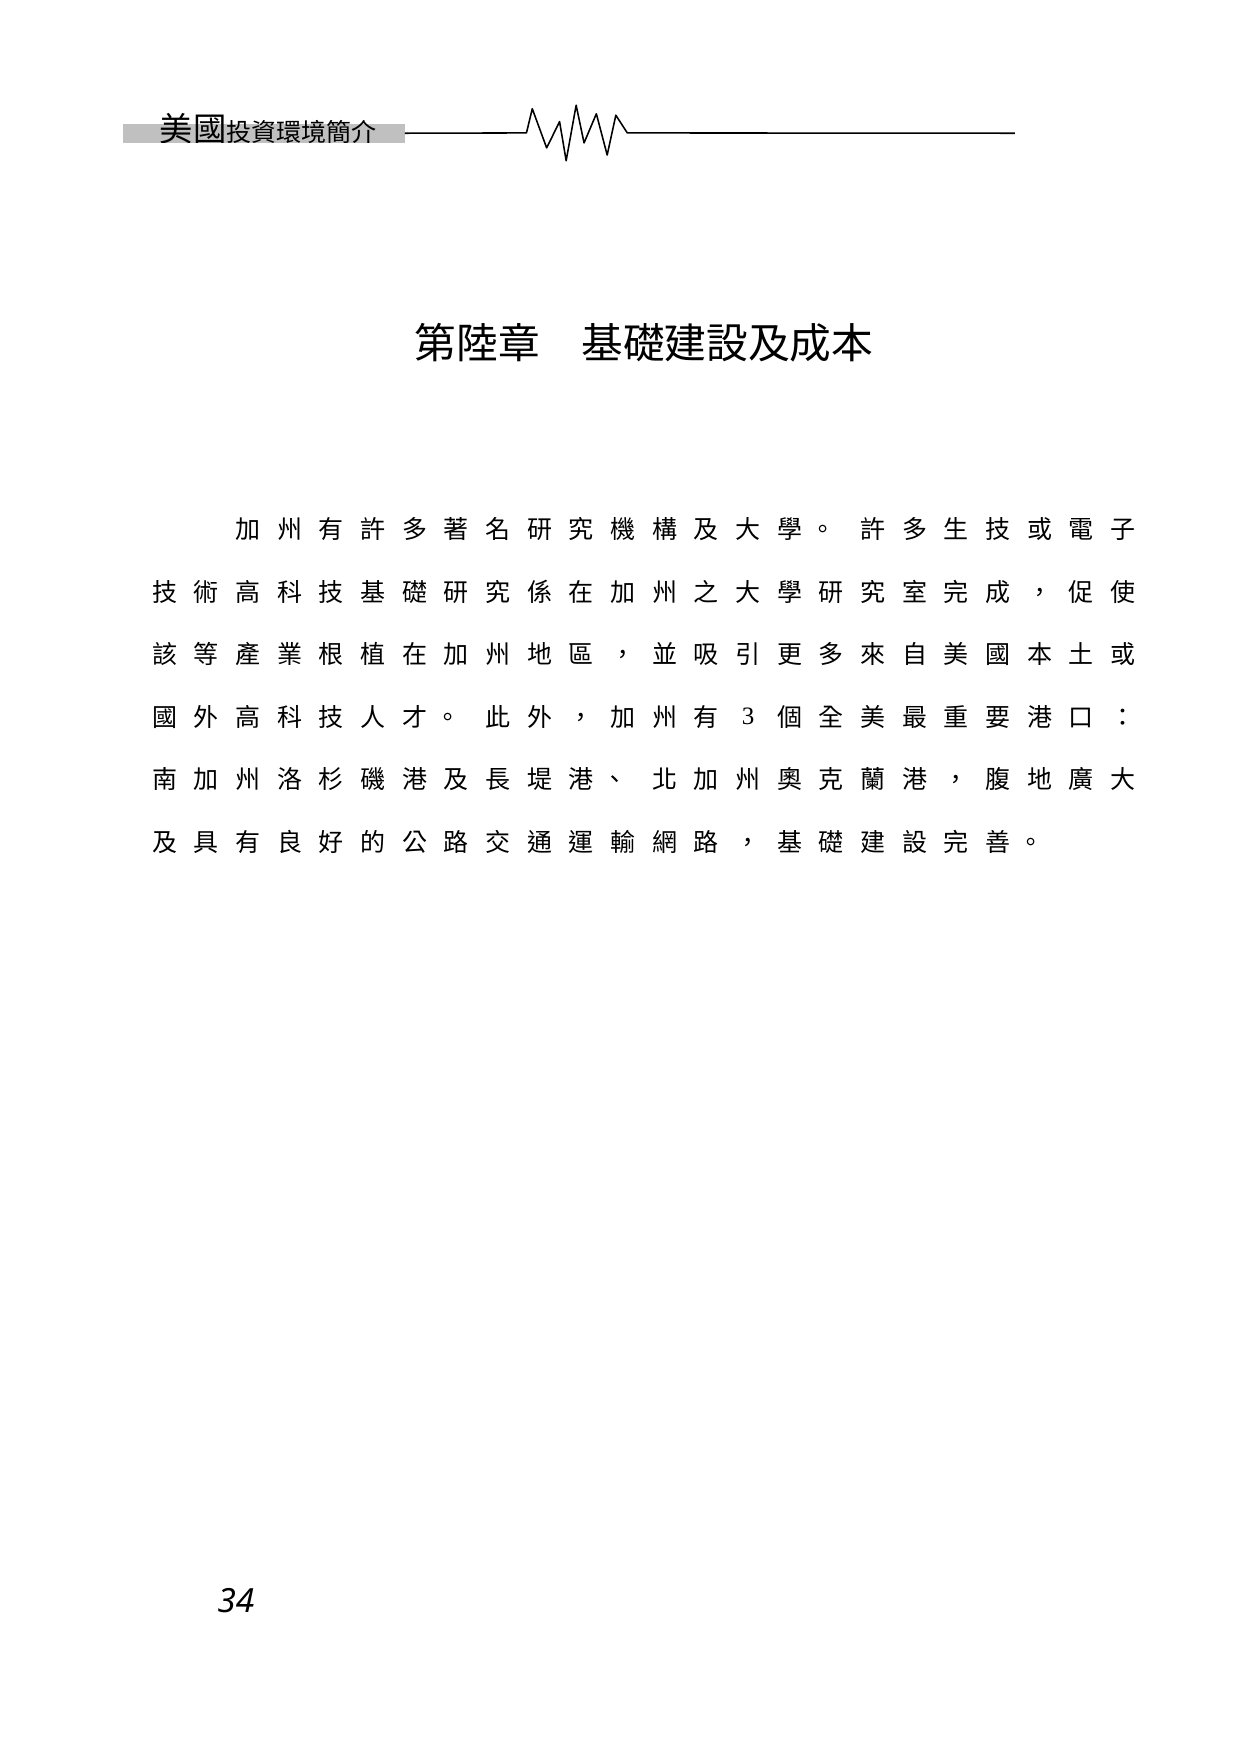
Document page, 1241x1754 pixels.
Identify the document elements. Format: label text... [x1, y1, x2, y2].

text 第陸章 基礎建設及成本 [144, 299, 1144, 361]
text 加州有許多著名研究機構及大學。許多生技或電子技術高科技基礎研究係在加州之大學研究室完成，促使該等產業根植在加州地區，並吸引更多來自美國本土或國外高科技人才。此外，加州有3個全美最重要港口：南加州洛杉磯港及長堤港、北加州奧克蘭港，腹地廣大及具有良好的公路交通運輸網路，基礎建設完善。 [144, 486, 1144, 861]
